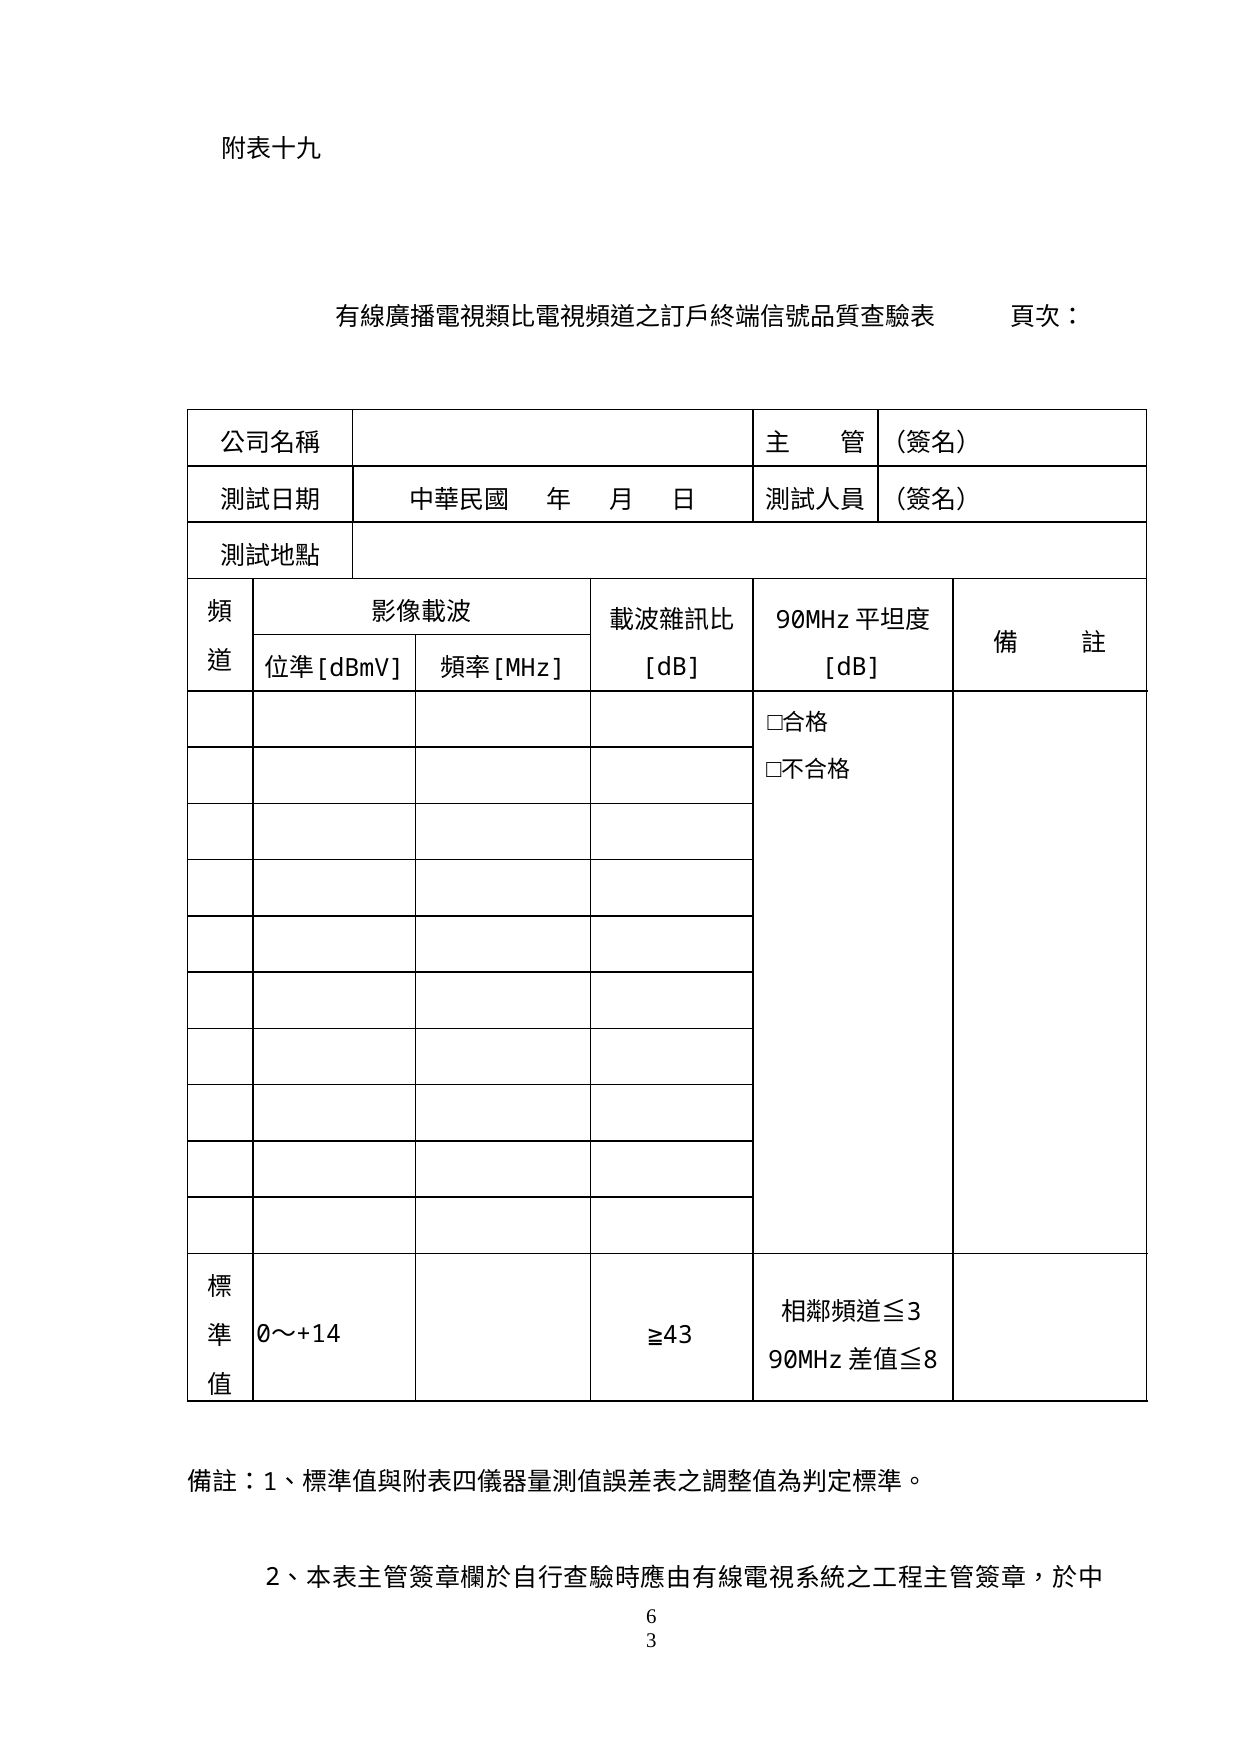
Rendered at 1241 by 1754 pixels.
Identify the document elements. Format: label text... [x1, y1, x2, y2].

table_cell [188, 1142, 252, 1196]
table_cell [254, 917, 415, 971]
table_cell （簽名） [879, 467, 1146, 521]
table_cell [591, 973, 752, 1027]
table_cell 中華民國 年 月 日 [354, 467, 752, 521]
text 附表十九 [221, 129, 379, 165]
table_cell ≧43 [591, 1254, 752, 1400]
table_header 公司名稱 [188, 410, 352, 465]
table_cell [254, 692, 415, 746]
table_cell 影像載波 [254, 579, 590, 634]
table_cell [591, 1198, 752, 1252]
table_cell [591, 1142, 752, 1196]
table_cell [254, 748, 415, 802]
table_cell [416, 748, 590, 802]
table_cell [188, 1085, 252, 1140]
table_cell [353, 523, 1146, 577]
table_cell [188, 804, 252, 859]
table_cell 載波雜訊比 [dB] [591, 579, 752, 690]
table_header （簽名） [879, 410, 1146, 465]
table_cell [591, 1085, 752, 1140]
table_cell 位準[dBmV] [254, 635, 415, 690]
table_cell [416, 917, 590, 971]
table_cell [188, 1198, 252, 1252]
table_cell [254, 804, 415, 859]
table_cell 測試人員 [754, 467, 877, 521]
table_cell [416, 1254, 590, 1400]
table_cell [591, 1029, 752, 1084]
table_cell [188, 692, 252, 746]
table_cell [954, 1254, 1146, 1400]
table_cell 相鄰頻道≦3 90MHz差值≦8 [754, 1254, 952, 1400]
table_cell [416, 1142, 590, 1196]
table_cell [188, 860, 252, 915]
text 備註：1、標準值與附表四儀器量測值誤差表之調整值為判定標準。 [187, 1461, 1106, 1497]
table_cell [416, 692, 590, 746]
table_cell [591, 748, 752, 802]
table_cell 備 註 [954, 579, 1146, 690]
table_cell [591, 917, 752, 971]
table_cell 測試日期 [188, 467, 352, 521]
table_cell [416, 804, 590, 859]
table_cell [254, 1029, 415, 1084]
table_cell [416, 973, 590, 1027]
table_cell [188, 1029, 252, 1084]
text 2、本表主管簽章欄於自行查驗時應由有線電視系統之工程主管簽章，於中 [265, 1534, 1106, 1596]
table_cell [188, 748, 252, 802]
table_cell [591, 860, 752, 915]
table_cell [254, 1142, 415, 1196]
table_cell 90MHz平坦度 [dB] [754, 579, 952, 690]
table_cell 頻 道 [188, 579, 252, 690]
table_cell [416, 1029, 590, 1084]
table_cell [416, 1085, 590, 1140]
table_cell [954, 692, 1146, 1252]
table_cell [254, 973, 415, 1027]
table_header 主 管 [754, 410, 877, 465]
text 有線廣播電視類比電視頻道之訂戶終端信號品質查驗表 頁次： [284, 296, 1106, 332]
table_cell [188, 973, 252, 1027]
table_cell [416, 1198, 590, 1252]
table_header [353, 410, 752, 465]
table_cell [416, 860, 590, 915]
table_cell [254, 1198, 415, 1252]
table_cell [254, 860, 415, 915]
table_cell □合格 □不合格 [754, 692, 952, 1252]
table_cell 頻率[MHz] [416, 635, 590, 690]
table_cell [591, 692, 752, 746]
table_cell 0～+14 [254, 1254, 415, 1400]
table_cell 標 準 值 [188, 1254, 252, 1400]
table_cell 測試地點 [188, 523, 352, 577]
table_cell [188, 917, 252, 971]
table_cell [591, 804, 752, 859]
table_cell [254, 1085, 415, 1140]
